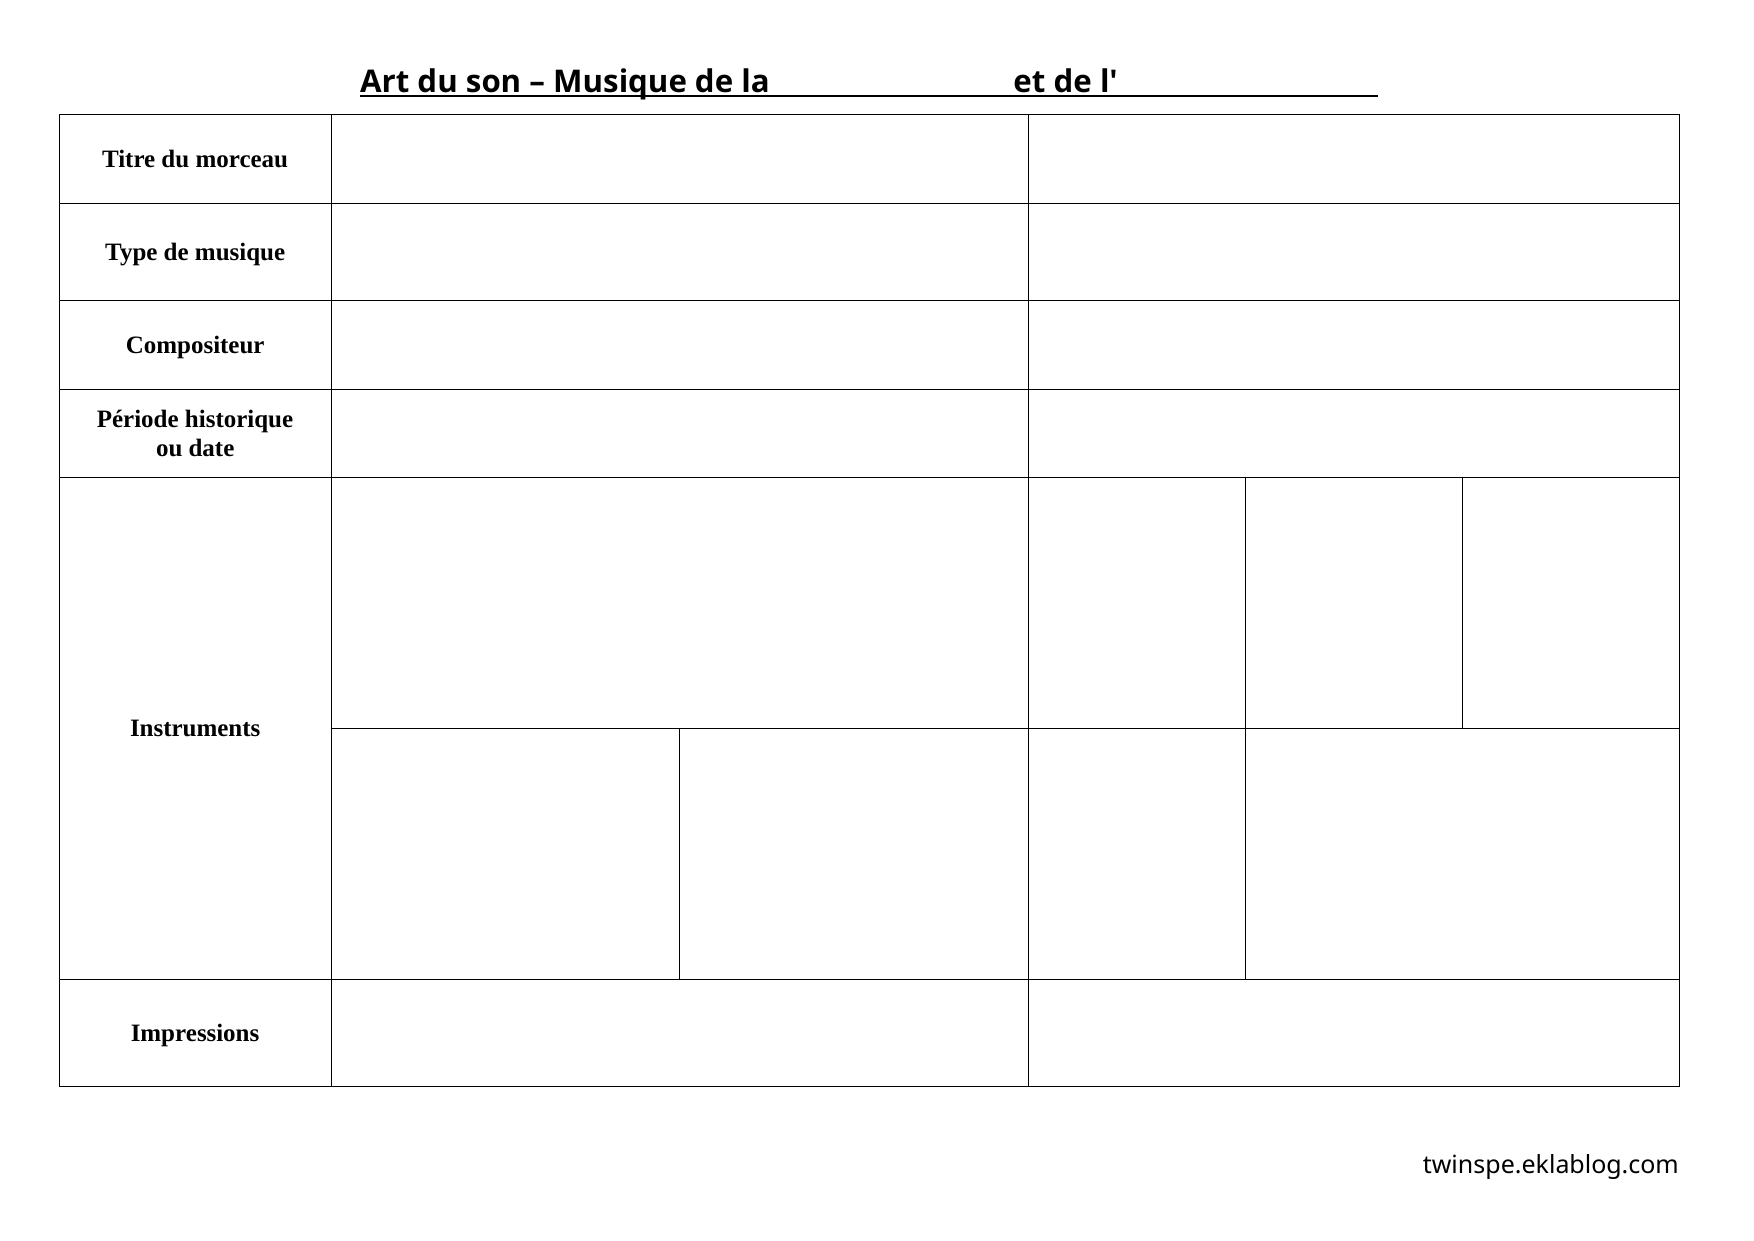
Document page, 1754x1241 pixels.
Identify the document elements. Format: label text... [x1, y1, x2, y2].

table_cell [1029, 301, 1679, 388]
table_cell [332, 301, 1028, 388]
table_cell [1029, 729, 1245, 979]
table_cell [1029, 980, 1679, 1086]
table_cell [1029, 390, 1679, 477]
table_cell Instruments [60, 478, 331, 979]
table_cell Type de musique [60, 204, 331, 300]
table_cell [680, 729, 1028, 979]
table_cell Compositeur [60, 301, 331, 388]
table_cell [1029, 478, 1245, 728]
table_cell [1463, 478, 1679, 728]
table_cell [1246, 729, 1679, 979]
table_header [1029, 115, 1679, 202]
table_cell [332, 980, 1028, 1086]
table_header [332, 115, 1028, 202]
table_cell [1029, 204, 1679, 300]
table_cell [332, 729, 679, 979]
text Art du son – Musique de la et de l' [59, 59, 1679, 102]
table_cell Période historique ou date [60, 390, 331, 477]
table_cell [332, 390, 1028, 477]
table_header Titre du morceau [60, 115, 331, 202]
table_cell [332, 478, 1028, 728]
table_cell [332, 204, 1028, 300]
table_cell Impressions [60, 980, 331, 1086]
table_cell [1246, 478, 1462, 728]
